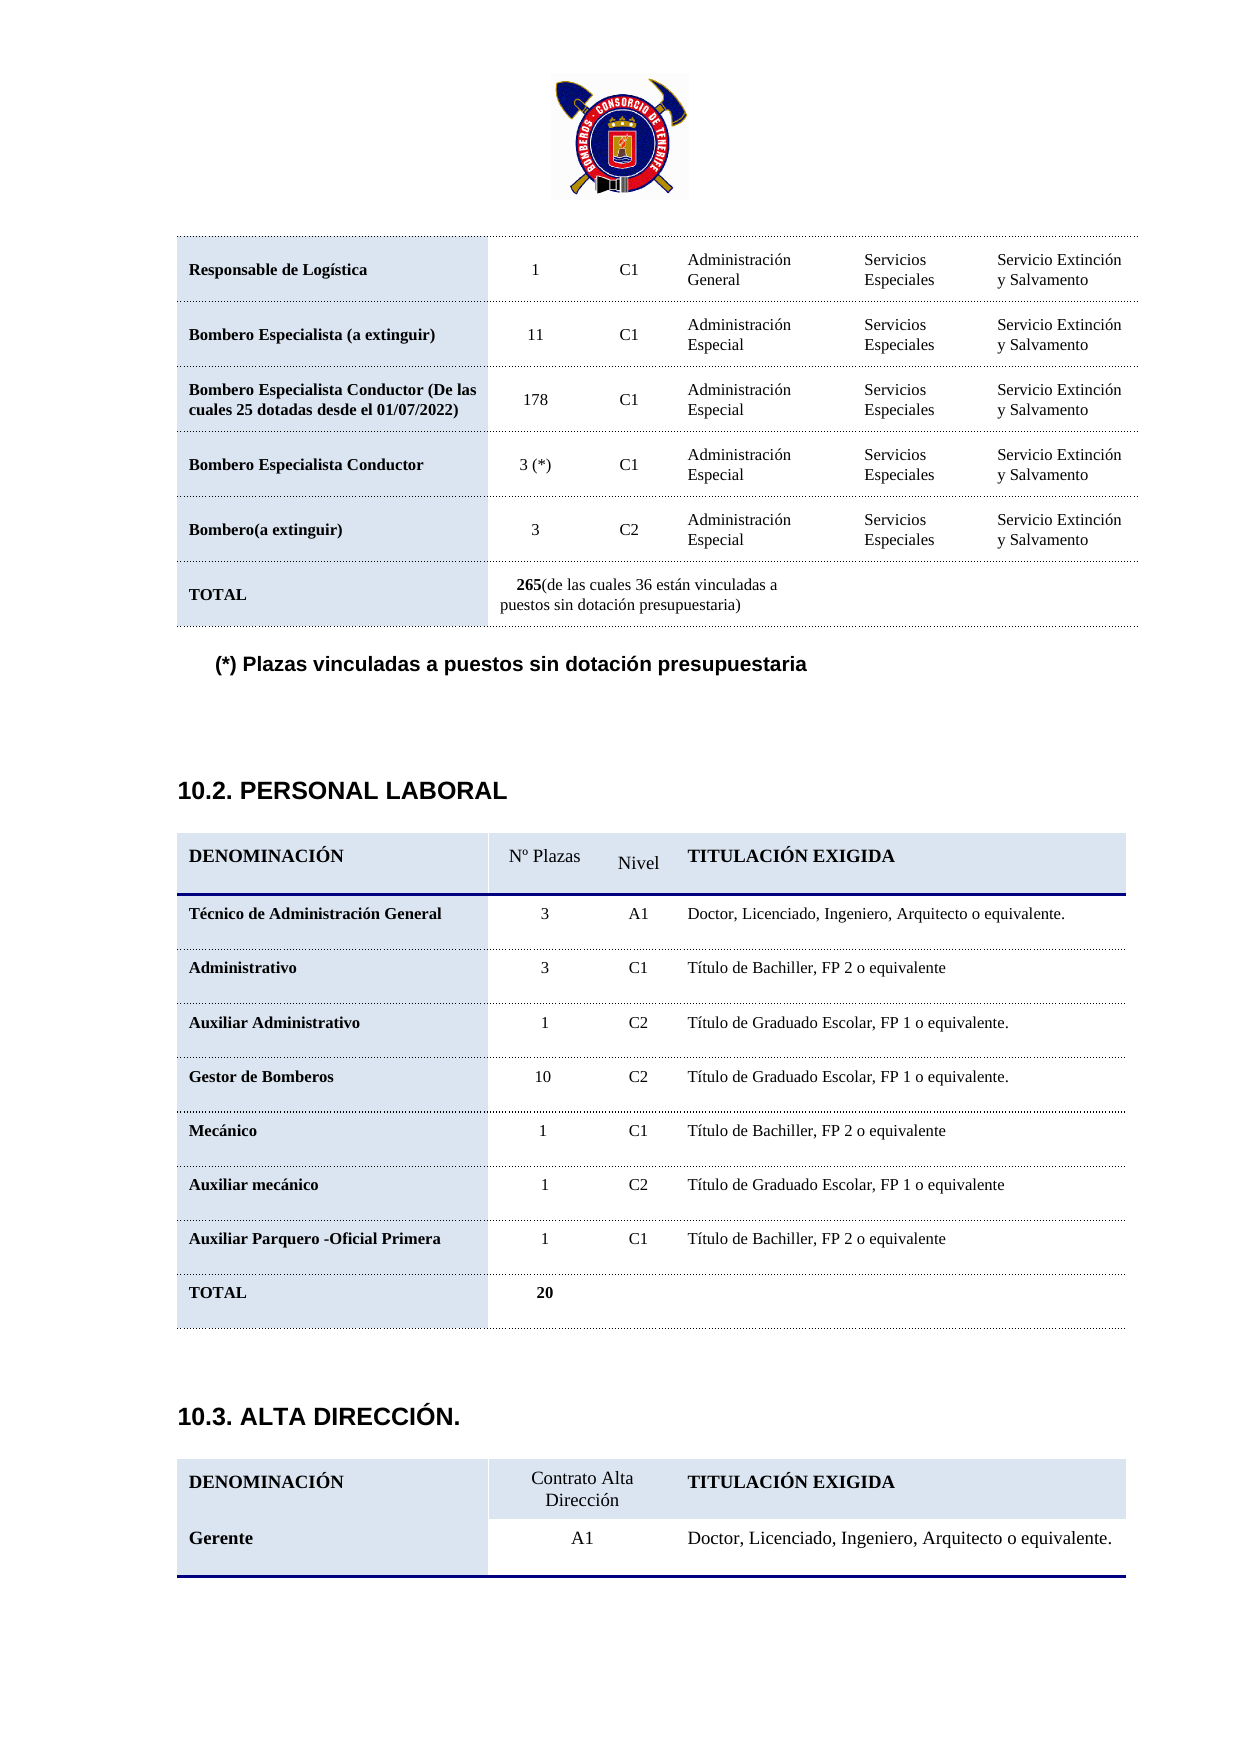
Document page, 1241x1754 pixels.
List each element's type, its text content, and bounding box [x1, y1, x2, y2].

table_cell Administración Especial [676, 301, 853, 366]
table_cell Servicios Especiales [853, 431, 986, 496]
table_header DENOMINACIÓN [177, 1459, 488, 1519]
table_cell 3 (*) [489, 431, 582, 496]
table_cell 3 [489, 496, 582, 561]
table_cell Servicio Extinción y Salvamento [986, 366, 1137, 431]
table_cell 1 [489, 1220, 601, 1274]
table_cell Título de Graduado Escolar, FP 1 o equivalente [676, 1166, 1126, 1220]
table_cell C1 [582, 366, 676, 431]
table_cell 265(de las cuales 36 están vinculadas a puestos sin dotación presupuestaria) [489, 561, 823, 626]
table_cell 10 [489, 1057, 601, 1111]
text 10.3. ALTA DIRECCIÓN. [177, 1402, 1063, 1431]
table_header DENOMINACIÓN [177, 833, 488, 893]
table_cell C1 [582, 236, 676, 301]
table_cell Doctor, Licenciado, Ingeniero, Arquitecto o equivalente. [676, 1519, 1126, 1575]
text (*) Plazas vinculadas a puestos sin dotación presupuestaria [215, 651, 1063, 675]
table_cell A1 [489, 1519, 676, 1575]
table_cell 3 [489, 896, 601, 949]
table_cell Mecánico [177, 1111, 488, 1166]
table_cell C1 [601, 949, 676, 1003]
table_cell Servicio Extinción y Salvamento [986, 496, 1137, 561]
table_cell 1 [489, 1003, 601, 1057]
table_cell C1 [582, 431, 676, 496]
table_cell [601, 1274, 676, 1328]
table_cell Gerente [177, 1519, 488, 1575]
table_cell Administración Especial [676, 496, 853, 561]
table_cell Administración Especial [676, 431, 853, 496]
table_cell Administración General [676, 236, 853, 301]
table_cell Servicio Extinción y Salvamento [986, 236, 1137, 301]
table_cell Administración Especial [676, 366, 853, 431]
table_cell [853, 561, 986, 626]
table_header Contrato Alta Dirección [489, 1459, 676, 1519]
table_header TITULACIÓN EXIGIDA [676, 833, 1126, 893]
table_cell TOTAL [177, 561, 488, 626]
table_cell Bombero Especialista Conductor [177, 431, 488, 496]
table_cell Auxiliar mecánico [177, 1166, 488, 1220]
table_cell Responsable de Logística [177, 236, 488, 301]
table_cell C2 [601, 1166, 676, 1220]
table_cell Auxiliar Administrativo [177, 1003, 488, 1057]
table_cell 11 [489, 301, 582, 366]
table_cell 3 [489, 949, 601, 1003]
table_cell 1 [489, 1166, 601, 1220]
table_cell Técnico de Administración General [177, 896, 488, 949]
table_cell C2 [601, 1003, 676, 1057]
table_cell 1 [489, 236, 582, 301]
table_cell TOTAL [177, 1274, 488, 1328]
table_header Nivel [601, 833, 676, 893]
table_cell [676, 1274, 1126, 1328]
table_cell Bombero Especialista (a extinguir) [177, 301, 488, 366]
table_cell Auxiliar Parquero -Oficial Primera [177, 1220, 488, 1274]
table_cell 20 [489, 1274, 601, 1328]
table_cell C2 [582, 496, 676, 561]
table_cell Servicios Especiales [853, 496, 986, 561]
table_cell 1 [489, 1111, 601, 1166]
table_cell Administrativo [177, 949, 488, 1003]
table_cell Servicios Especiales [853, 301, 986, 366]
table_cell Título de Bachiller, FP 2 o equivalente [676, 1220, 1126, 1274]
table_cell Título de Graduado Escolar, FP 1 o equivalente. [676, 1057, 1126, 1111]
table_cell C1 [601, 1220, 676, 1274]
table_header TITULACIÓN EXIGIDA [676, 1459, 1126, 1519]
table_cell Doctor, Licenciado, Ingeniero, Arquitecto o equivalente. [676, 896, 1126, 949]
table_cell Gestor de Bomberos [177, 1057, 488, 1111]
table_cell Bombero(a extinguir) [177, 496, 488, 561]
table_cell Servicio Extinción y Salvamento [986, 431, 1137, 496]
table_cell [824, 561, 853, 626]
table_cell [986, 561, 1137, 626]
table_cell A1 [601, 896, 676, 949]
table_header Nº Plazas [489, 833, 601, 893]
table_cell Título de Graduado Escolar, FP 1 o equivalente. [676, 1003, 1126, 1057]
table_cell Servicios Especiales [853, 236, 986, 301]
text 10.2. PERSONAL LABORAL [177, 776, 1063, 804]
table_cell Servicio Extinción y Salvamento [986, 301, 1137, 366]
table_cell C2 [601, 1057, 676, 1111]
table_cell Título de Bachiller, FP 2 o equivalente [676, 949, 1126, 1003]
table_cell C1 [582, 301, 676, 366]
table_cell 178 [489, 366, 582, 431]
table_cell Bombero Especialista Conductor (De las cuales 25 dotadas desde el 01/07/2022) [177, 366, 488, 431]
table_cell C1 [601, 1111, 676, 1166]
table_cell Título de Bachiller, FP 2 o equivalente [676, 1111, 1126, 1166]
table_cell Servicios Especiales [853, 366, 986, 431]
